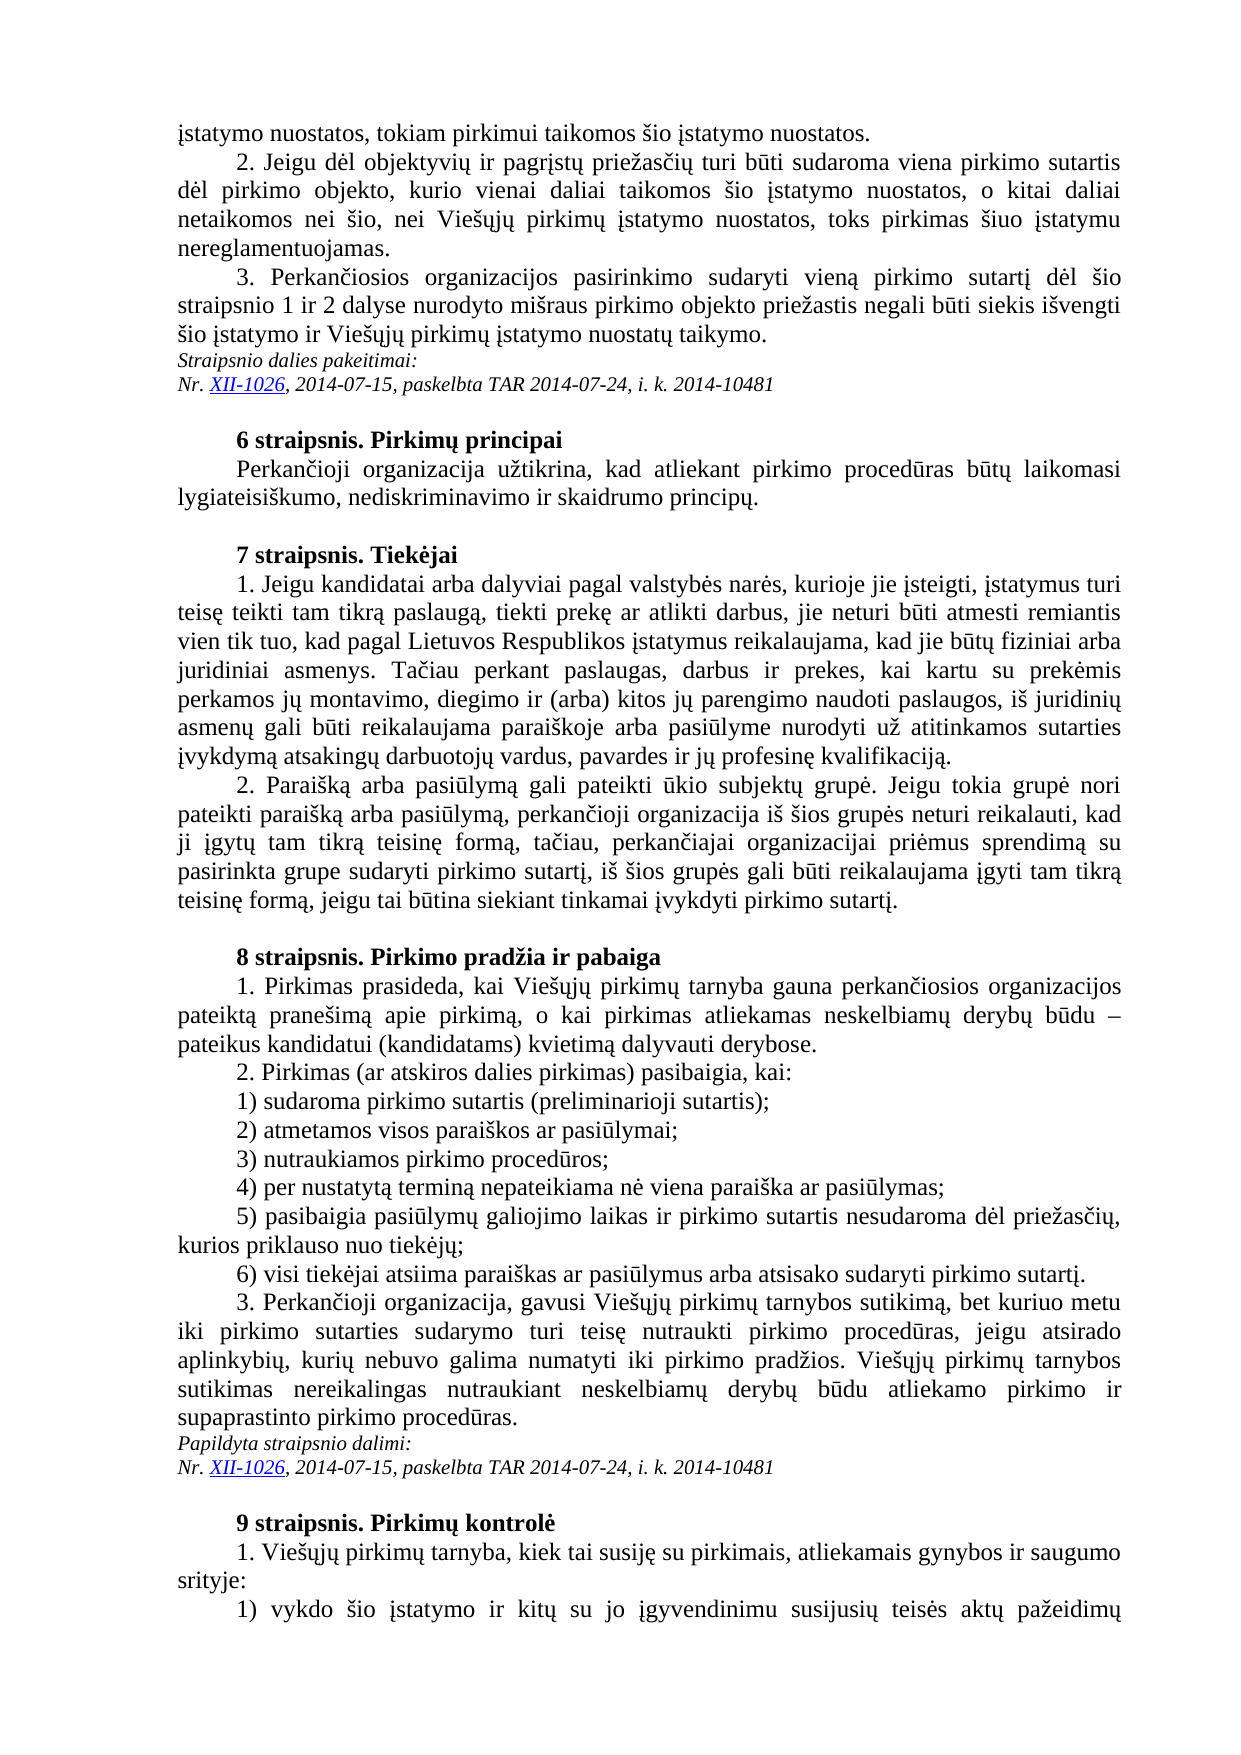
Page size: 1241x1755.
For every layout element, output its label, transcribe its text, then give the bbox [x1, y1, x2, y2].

text 1. Pirkimas prasideda, kai Viešųjų pirkimų tarnyba gauna perkančiosios organizacijos pateiktą pranešimą apie pirkimą, o kai pirkimas atliekamas neskelbiamų derybų būdu – pateikus kandidatui (kandidatams) kvietimą dalyvauti derybose. [177, 971, 1122, 1057]
text 1) vykdo šio įstatymo ir kitų su jo įgyvendinimu susijusių teisės aktų pažeidimų [177, 1594, 1122, 1623]
text 2. Jeigu dėl objektyvių ir pagrįstų priežasčių turi būti sudaroma viena pirkimo sutartis dėl pirkimo objekto, kurio vienai daliai taikomos šio įstatymo nuostatos, o kitai daliai netaikomos nei šio, nei Viešųjų pirkimų įstatymo nuostatos, toks pirkimas šiuo įstatymu nereglamentuojamas. [177, 147, 1122, 262]
text 1. Jeigu kandidatai arba dalyviai pagal valstybės narės, kurioje jie įsteigti, įstatymus turi teisę teikti tam tikrą paslaugą, tiekti prekę ar atlikti darbus, jie neturi būti atmesti remiantis vien tik tuo, kad pagal Lietuvos Respublikos įstatymus reikalaujama, kad jie būtų fiziniai arba juridiniai asmenys. Tačiau perkant paslaugas, darbus ir prekes, kai kartu su prekėmis perkamos jų montavimo, diegimo ir (arba) kitos jų parengimo naudoti paslaugos, iš juridinių asmenų gali būti reikalaujama paraiškoje arba pasiūlyme nurodyti už atitinkamos sutarties įvykdymą atsakingų darbuotojų vardus, pavardes ir jų profesinę kvalifikaciją. [177, 569, 1122, 770]
text 3) nutraukiamos pirkimo procedūros; [177, 1144, 1122, 1172]
text Nr. XII-1026, 2014-07-15, paskelbta TAR 2014-07-24, i. k. 2014-10481 [177, 1455, 1122, 1479]
text 3. Perkančiosios organizacijos pasirinkimo sudaryti vieną pirkimo sutartį dėl šio straipsnio 1 ir 2 dalyse nurodyto mišraus pirkimo objekto priežastis negali būti siekis išvengti šio įstatymo ir Viešųjų pirkimų įstatymo nuostatų taikymo. [177, 262, 1122, 348]
text Perkančioji organizacija užtikrina, kad atliekant pirkimo procedūras būtų laikomasi lygiateisiškumo, nediskriminavimo ir skaidrumo principų. [177, 454, 1122, 511]
text 1. Viešųjų pirkimų tarnyba, kiek tai susiję su pirkimais, atliekamais gynybos ir saugumo srityje: [177, 1537, 1122, 1594]
text 2. Pirkimas (ar atskiros dalies pirkimas) pasibaigia, kai: [177, 1057, 1122, 1086]
text 5) pasibaigia pasiūlymų galiojimo laikas ir pirkimo sutartis nesudaroma dėl priežasčių, kurios priklauso nuo tiekėjų; [177, 1201, 1122, 1259]
text 9 straipsnis. Pirkimų kontrolė [177, 1508, 1122, 1537]
text 7 straipsnis. Tiekėjai [177, 540, 1122, 569]
text 8 straipsnis. Pirkimo pradžia ir pabaiga [177, 942, 1122, 971]
text Nr. XII-1026, 2014-07-15, paskelbta TAR 2014-07-24, i. k. 2014-10481 [177, 372, 1122, 396]
text 2) atmetamos visos paraiškos ar pasiūlymai; [177, 1115, 1122, 1144]
text Straipsnio dalies pakeitimai: [177, 348, 1122, 372]
text 6) visi tiekėjai atsiima paraiškas ar pasiūlymus arba atsisako sudaryti pirkimo sutartį. [177, 1259, 1122, 1287]
text Papildyta straipsnio dalimi: [177, 1431, 1122, 1455]
text 2. Paraišką arba pasiūlymą gali pateikti ūkio subjektų grupė. Jeigu tokia grupė nori pateikti paraišką arba pasiūlymą, perkančioji organizacija iš šios grupės neturi reikalauti, kad ji įgytų tam tikrą teisinę formą, tačiau, perkančiajai organizacijai priėmus sprendimą su pasirinkta grupe sudaryti pirkimo sutartį, iš šios grupės gali būti reikalaujama įgyti tam tikrą teisinę formą, jeigu tai būtina siekiant tinkamai įvykdyti pirkimo sutartį. [177, 770, 1122, 914]
text 1) sudaroma pirkimo sutartis (preliminarioji sutartis); [177, 1086, 1122, 1115]
text 6 straipsnis. Pirkimų principai [177, 425, 1122, 454]
text 3. Perkančioji organizacija, gavusi Viešųjų pirkimų tarnybos sutikimą, bet kuriuo metu iki pirkimo sutarties sudarymo turi teisę nutraukti pirkimo procedūras, jeigu atsirado aplinkybių, kurių nebuvo galima numatyti iki pirkimo pradžios. Viešųjų pirkimų tarnybos sutikimas nereikalingas nutraukiant neskelbiamų derybų būdu atliekamo pirkimo ir supaprastinto pirkimo procedūras. [177, 1287, 1122, 1431]
text 4) per nustatytą terminą nepateikiama nė viena paraiška ar pasiūlymas; [177, 1172, 1122, 1201]
text įstatymo nuostatos, tokiam pirkimui taikomos šio įstatymo nuostatos. [177, 118, 1122, 147]
